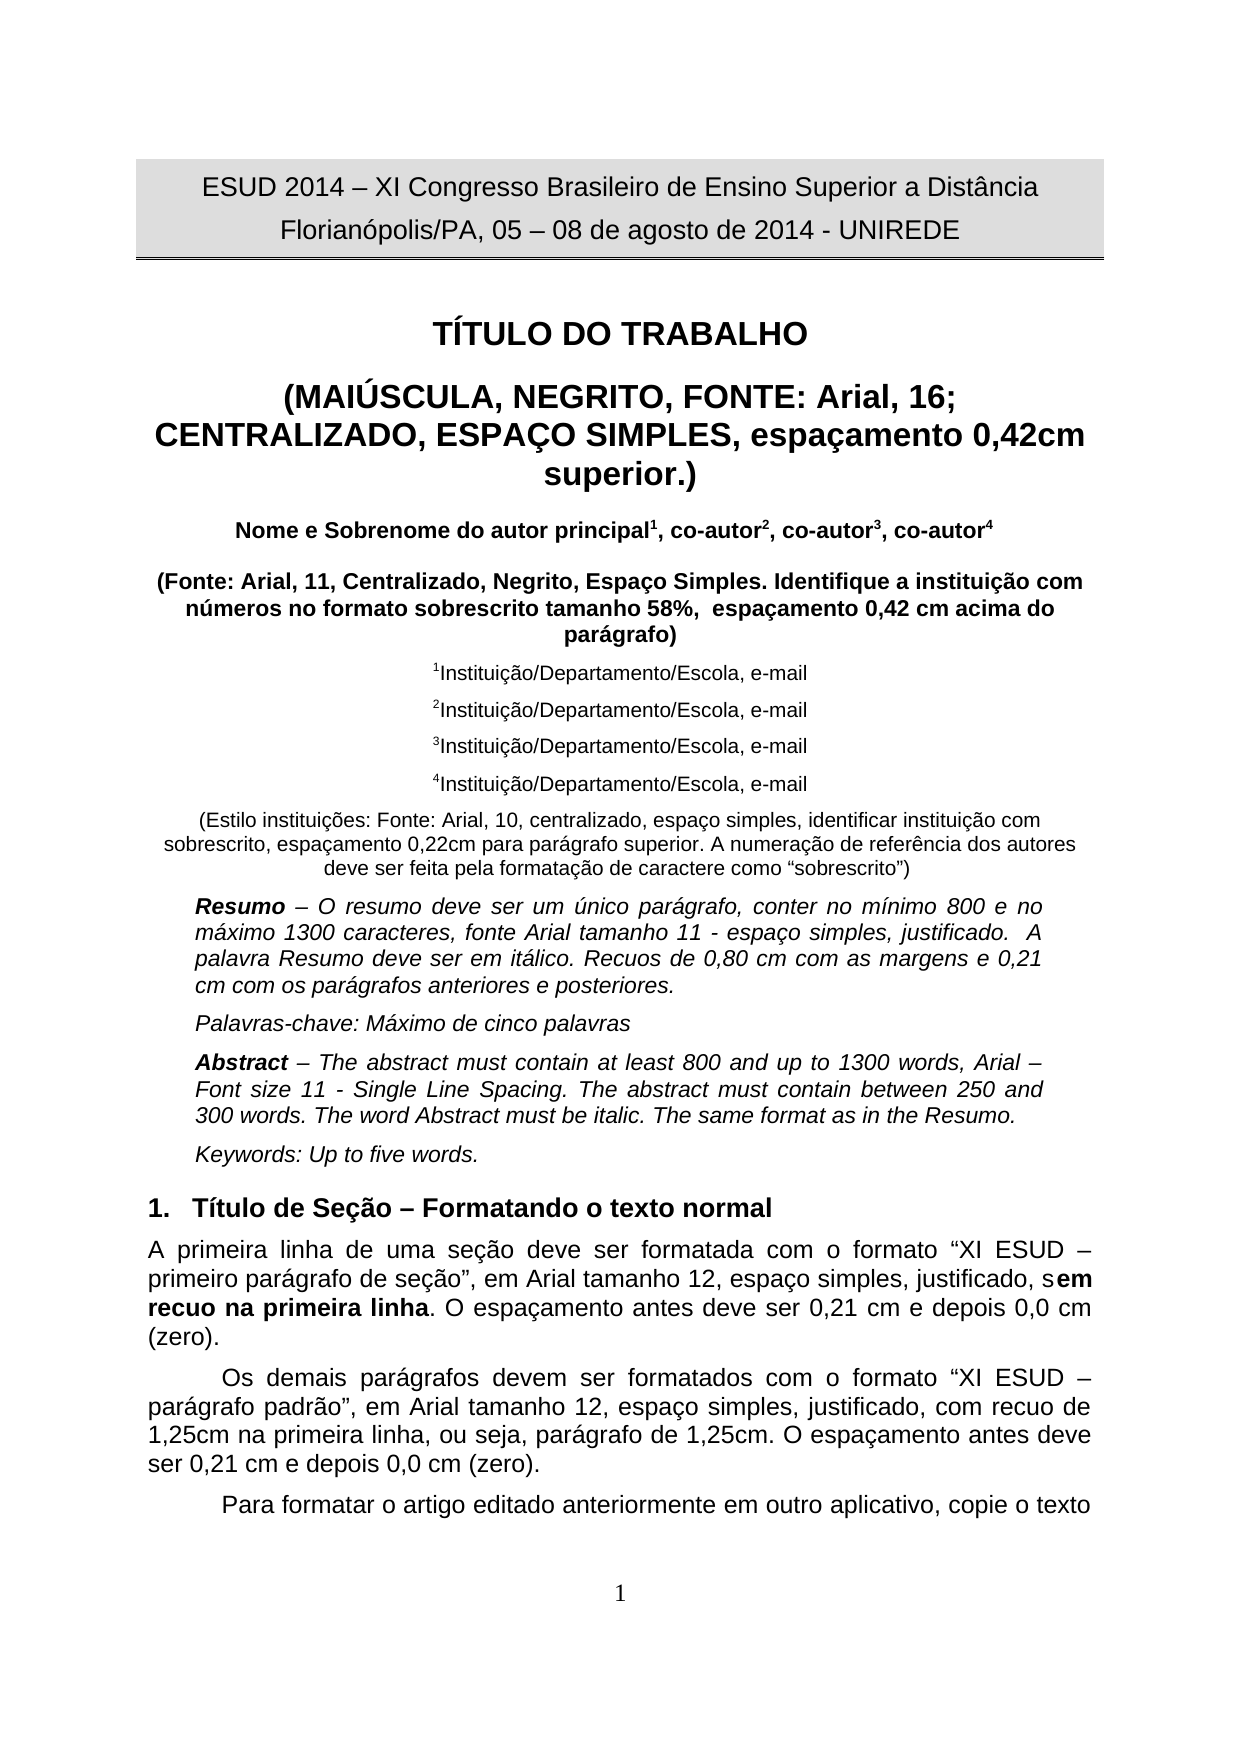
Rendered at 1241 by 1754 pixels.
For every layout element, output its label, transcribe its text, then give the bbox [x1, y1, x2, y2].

text (MAIÚSCULA, NEGRITO, FONTE: Arial, 16; CENTRALIZADO, ESPAÇO SIMPLES, espaçamento 0,42cm superior.) [148, 377, 1093, 492]
text Abstract – The abstract must contain at least 800 and up to 1300 words, Arial – Font size 11 - Single Line Spacing. The abstract must contain between 250 and 300 words. The word Abstract must be italic. The same format as in the Resumo. [195, 1049, 1045, 1128]
text Keywords: Up to five words. [195, 1141, 1045, 1167]
text Nome e Sobrenome do autor principal1, co-autor2, co-autor3, co-autor4 [148, 517, 1093, 543]
text (Estilo instituições: Fonte: Arial, 10, centralizado, espaço simples, identificar instituição com sobrescrito, espaçamento 0,22cm para parágrafo superior. A numeração de referência dos autores deve ser feita pela formatação de caractere como “sobrescrito”) [148, 808, 1093, 880]
text Resumo – O resumo deve ser um único parágrafo, conter no mínimo 800 e no máximo 1300 caracteres, fonte Arial tamanho 11 - espaço simples, justificado. A palavra Resumo deve ser em itálico. Recuos de 0,80 cm com as margens e 0,21 cm com os parágrafos anteriores e posteriores. [195, 893, 1045, 998]
text A primeira linha de uma seção deve ser formatada com o formato “XI ESUD – primeiro parágrafo de seção”, em Arial tamanho 12, espaço simples, justificado, sem recuo na primeira linha. O espaçamento antes deve ser 0,21 cm e depois 0,0 cm (zero). [148, 1235, 1093, 1350]
text 2Instituição/Departamento/Escola, e-mail [148, 697, 1093, 721]
text Palavras-chave: Máximo de cinco palavras [195, 1010, 1045, 1037]
text 1Instituição/Departamento/Escola, e-mail [148, 660, 1093, 684]
text 3Instituição/Departamento/Escola, e-mail [148, 734, 1093, 758]
text Para formatar o artigo editado anteriormente em outro aplicativo, copie o texto [148, 1490, 1093, 1519]
text TÍTULO DO TRABALHO [148, 314, 1093, 352]
text (Fonte: Arial, 11, Centralizado, Negrito, Espaço Simples. Identifique a instituição com números no formato sobrescrito tamanho 58%, espaçamento 0,42 cm acima do parágrafo) [148, 568, 1093, 647]
text 4Instituição/Departamento/Escola, e-mail [148, 771, 1093, 795]
subtitle Título de Seção – Formatando o texto normal [148, 1192, 1093, 1223]
text Os demais parágrafos devem ser formatados com o formato “XI ESUD – parágrafo padrão”, em Arial tamanho 12, espaço simples, justificado, com recuo de 1,25cm na primeira linha, ou seja, parágrafo de 1,25cm. O espaçamento antes deve ser 0,21 cm e depois 0,0 cm (zero). [148, 1363, 1093, 1478]
